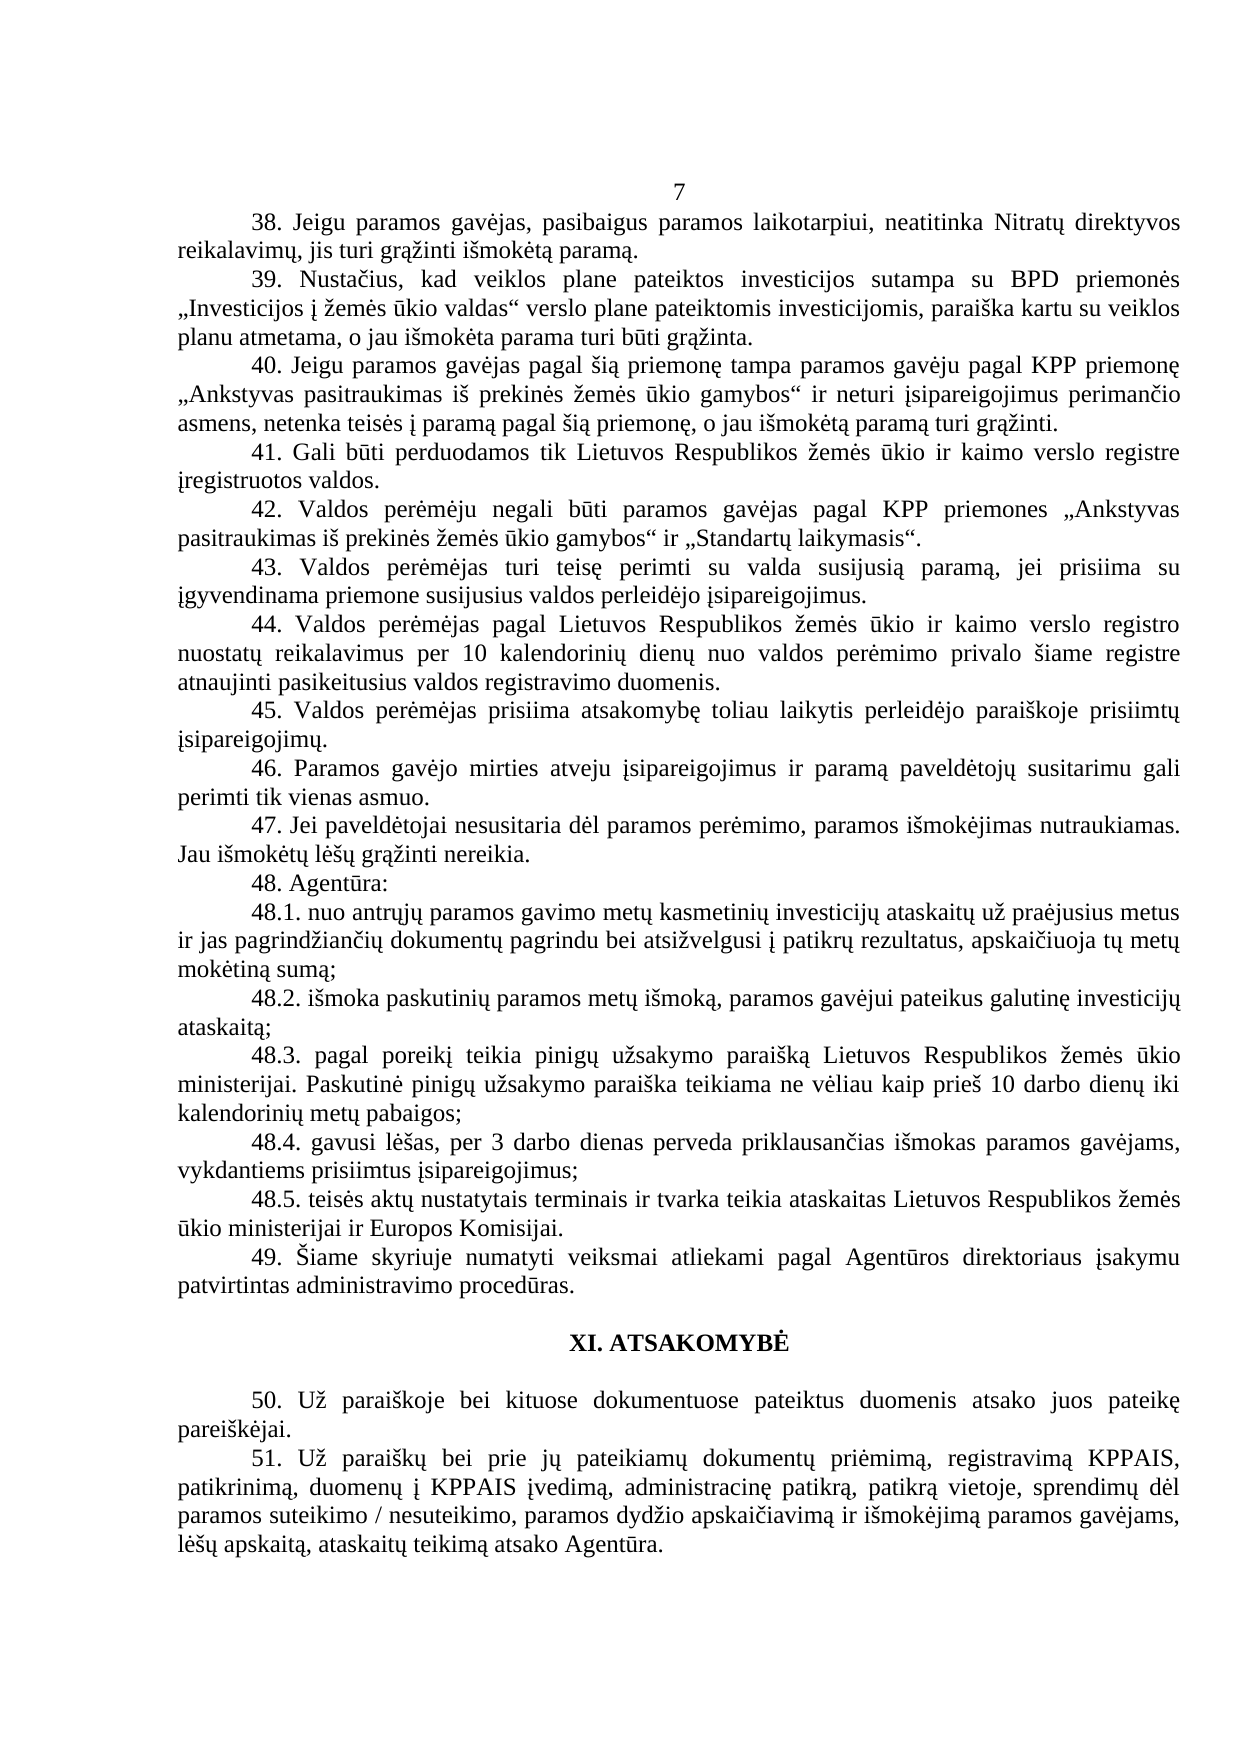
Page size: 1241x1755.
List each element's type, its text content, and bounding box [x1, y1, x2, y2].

text 49. Šiame skyriuje numatyti veiksmai atliekami pagal Agentūros direktoriaus įsakymu patvirtintas administravimo procedūras. [177, 1242, 1181, 1299]
text XI. ATSAKOMYBĖ [177, 1328, 1181, 1357]
text 40. Jeigu paramos gavėjas pagal šią priemonę tampa paramos gavėju pagal KPP priemonę „Ankstyvas pasitraukimas iš prekinės žemės ūkio gamybos“ ir neturi įsipareigojimus perimančio asmens, netenka teisės į paramą pagal šią priemonę, o jau išmokėtą paramą turi grąžinti. [177, 350, 1181, 437]
text 50. Už paraiškoje bei kituose dokumentuose pateiktus duomenis atsako juos pateikę pareiškėjai. [177, 1385, 1181, 1443]
text 48.5. teisės aktų nustatytais terminais ir tvarka teikia ataskaitas Lietuvos Respublikos žemės ūkio ministerijai ir Europos Komisijai. [177, 1184, 1181, 1242]
text 48.1. nuo antrųjų paramos gavimo metų kasmetinių investicijų ataskaitų už praėjusius metus ir jas pagrindžiančių dokumentų pagrindu bei atsižvelgusi į patikrų rezultatus, apskaičiuoja tų metų mokėtiną sumą; [177, 897, 1181, 983]
text 47. Jei paveldėtojai nesusitaria dėl paramos perėmimo, paramos išmokėjimas nutraukiamas. Jau išmokėtų lėšų grąžinti nereikia. [177, 810, 1181, 868]
text 51. Už paraiškų bei prie jų pateikiamų dokumentų priėmimą, registravimą KPPAIS, patikrinimą, duomenų į KPPAIS įvedimą, administracinę patikrą, patikrą vietoje, sprendimų dėl paramos suteikimo / nesuteikimo, paramos dydžio apskaičiavimą ir išmokėjimą paramos gavėjams, lėšų apskaitą, ataskaitų teikimą atsako Agentūra. [177, 1443, 1181, 1558]
text 39. Nustačius, kad veiklos plane pateiktos investicijos sutampa su BPD priemonės „Investicijos į žemės ūkio valdas“ verslo plane pateiktomis investicijomis, paraiška kartu su veiklos planu atmetama, o jau išmokėta parama turi būti grąžinta. [177, 264, 1181, 350]
text 48.4. gavusi lėšas, per 3 darbo dienas perveda priklausančias išmokas paramos gavėjams, vykdantiems prisiimtus įsipareigojimus; [177, 1127, 1181, 1184]
text 45. Valdos perėmėjas prisiima atsakomybę toliau laikytis perleidėjo paraiškoje prisiimtų įsipareigojimų. [177, 695, 1181, 753]
text 48.2. išmoka paskutinių paramos metų išmoką, paramos gavėjui pateikus galutinę investicijų ataskaitą; [177, 983, 1181, 1040]
text 42. Valdos perėmėju negali būti paramos gavėjas pagal KPP priemones „Ankstyvas pasitraukimas iš prekinės žemės ūkio gamybos“ ir „Standartų laikymasis“. [177, 494, 1181, 552]
text 46. Paramos gavėjo mirties atveju įsipareigojimus ir paramą paveldėtojų susitarimu gali perimti tik vienas asmuo. [177, 753, 1181, 810]
text 44. Valdos perėmėjas pagal Lietuvos Respublikos žemės ūkio ir kaimo verslo registro nuostatų reikalavimus per 10 kalendorinių dienų nuo valdos perėmimo privalo šiame registre atnaujinti pasikeitusius valdos registravimo duomenis. [177, 609, 1181, 695]
text 48. Agentūra: [177, 868, 1181, 897]
text 43. Valdos perėmėjas turi teisę perimti su valda susijusią paramą, jei prisiima su įgyvendinama priemone susijusius valdos perleidėjo įsipareigojimus. [177, 552, 1181, 609]
text 48.3. pagal poreikį teikia pinigų užsakymo paraišką Lietuvos Respublikos žemės ūkio ministerijai. Paskutinė pinigų užsakymo paraiška teikiama ne vėliau kaip prieš 10 darbo dienų iki kalendorinių metų pabaigos; [177, 1040, 1181, 1127]
text 41. Gali būti perduodamos tik Lietuvos Respublikos žemės ūkio ir kaimo verslo registre įregistruotos valdos. [177, 437, 1181, 494]
text 38. Jeigu paramos gavėjas, pasibaigus paramos laikotarpiui, neatitinka Nitratų direktyvos reikalavimų, jis turi grąžinti išmokėtą paramą. [177, 207, 1181, 264]
